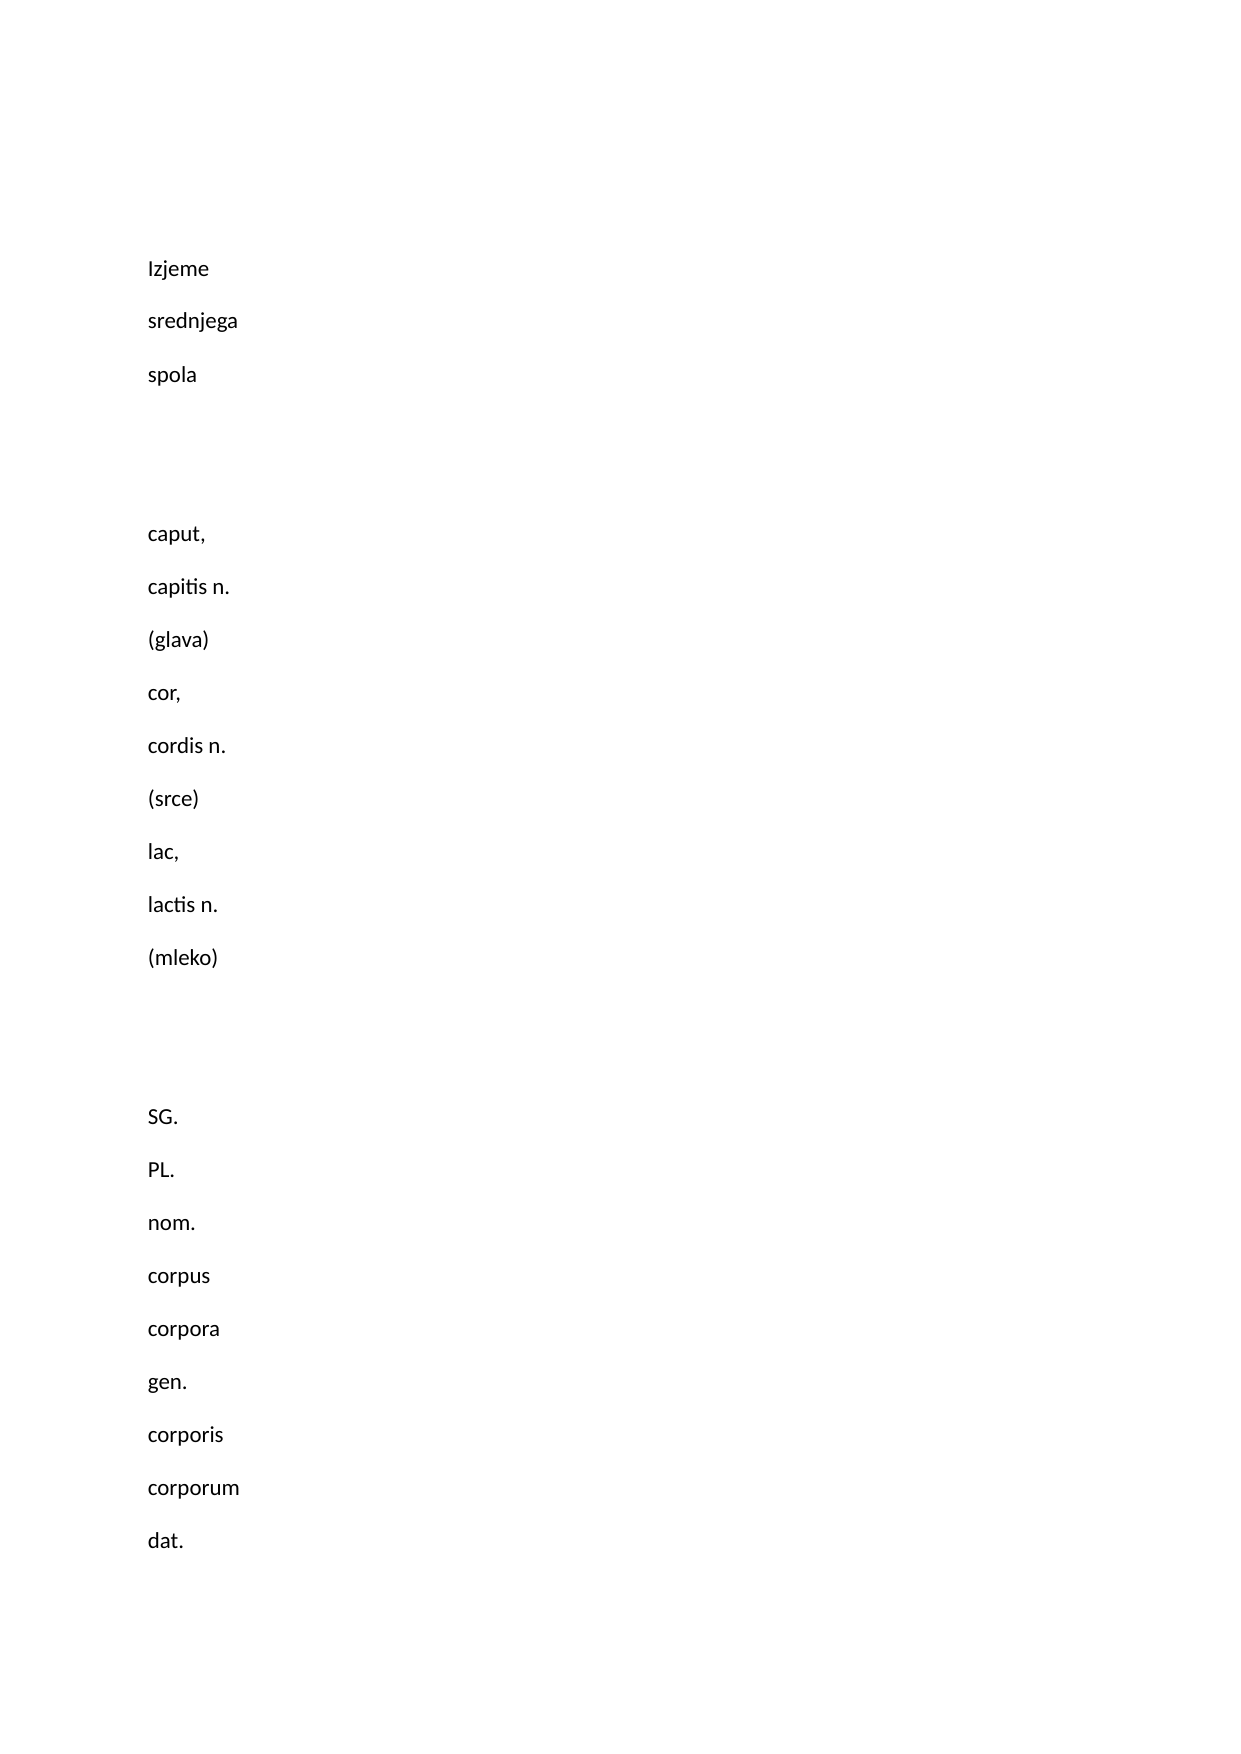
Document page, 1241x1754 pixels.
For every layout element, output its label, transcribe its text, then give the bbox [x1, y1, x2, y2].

text (glava) [148, 625, 1093, 653]
text (mleko) [148, 943, 1093, 971]
text capitis n. [148, 572, 1093, 600]
text corporis [148, 1420, 1093, 1448]
text caput, [148, 519, 1093, 547]
text Izjeme [148, 254, 1093, 282]
text cordis n. [148, 731, 1093, 759]
text SG. [148, 1102, 1093, 1130]
text corpus [148, 1261, 1093, 1289]
text PL. [148, 1155, 1093, 1183]
text lactis n. [148, 890, 1093, 918]
text cor, [148, 678, 1093, 706]
text nom. [148, 1208, 1093, 1236]
text lac, [148, 837, 1093, 865]
text (srce) [148, 784, 1093, 812]
text dat. [148, 1526, 1093, 1554]
text corporum [148, 1473, 1093, 1501]
text gen. [148, 1367, 1093, 1395]
text corpora [148, 1314, 1093, 1342]
text srednjega [148, 307, 1093, 335]
text spola [148, 360, 1093, 388]
